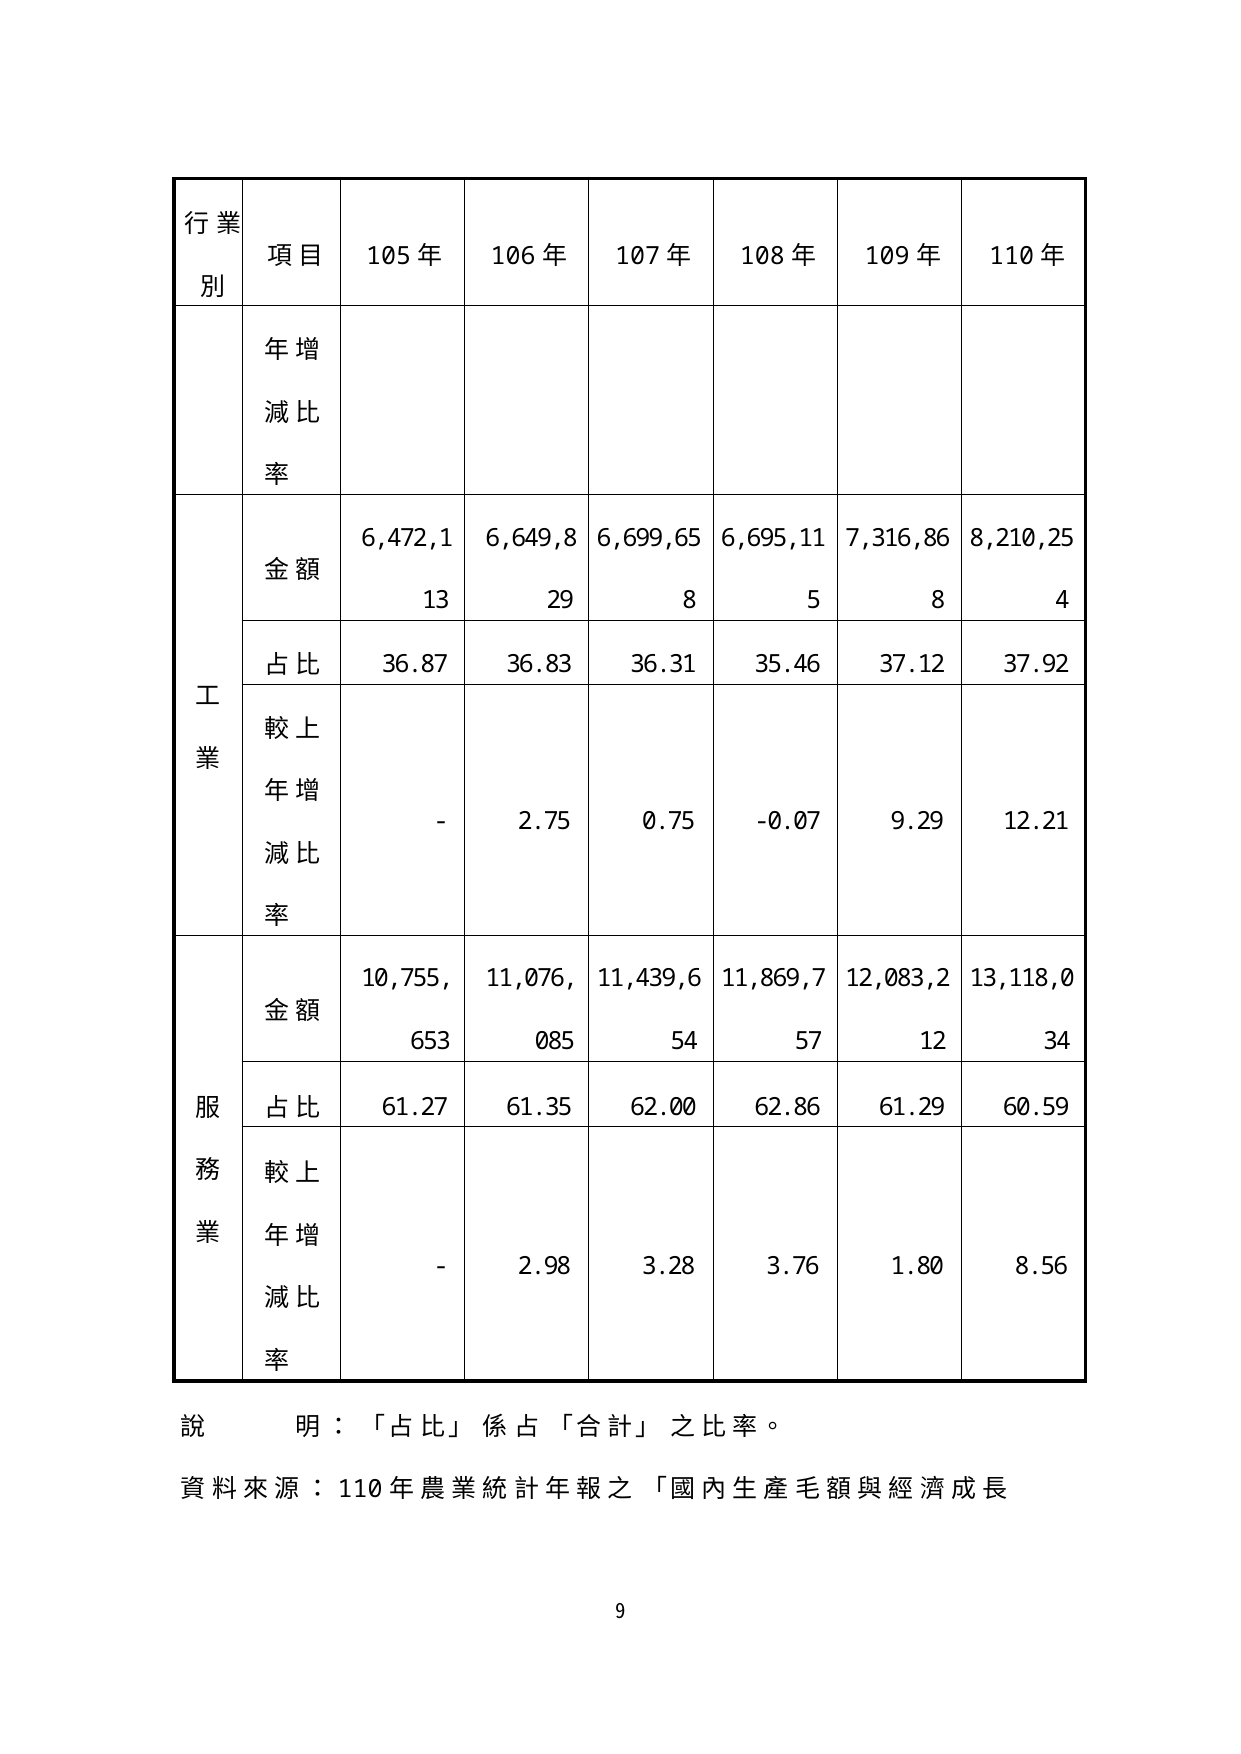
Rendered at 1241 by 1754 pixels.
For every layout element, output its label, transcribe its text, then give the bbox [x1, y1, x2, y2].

table_cell 9.29 [838, 685, 961, 934]
table_cell 62.86 [714, 1062, 837, 1126]
table_cell 3.76 [714, 1127, 837, 1379]
table_cell 服務業 [176, 936, 242, 1379]
table_cell 12,083,212 [838, 936, 961, 1061]
table_cell 年增減比率 [243, 306, 340, 494]
table_cell 1.80 [838, 1127, 961, 1379]
table_cell 11,869,757 [714, 936, 837, 1061]
table_cell 2.75 [465, 685, 588, 934]
table_cell 36.83 [465, 621, 588, 683]
table_cell 3.28 [589, 1127, 713, 1379]
table_cell 占比 [243, 621, 340, 683]
table_cell -0.07 [714, 685, 837, 934]
table_cell [838, 306, 961, 494]
table_cell [176, 306, 242, 494]
table_header 行業別 [176, 180, 242, 305]
table_cell - [341, 1127, 464, 1379]
table_cell 8,210,254 [962, 495, 1084, 620]
table_header 105年 [341, 180, 464, 305]
table_cell 11,076,085 [465, 936, 588, 1061]
table_cell 10,755,653 [341, 936, 464, 1061]
table_cell 7,316,868 [838, 495, 961, 620]
table_header 108年 [714, 180, 837, 305]
table_cell 13,118,034 [962, 936, 1084, 1061]
table_cell 36.87 [341, 621, 464, 683]
table_cell [589, 306, 713, 494]
table_cell 較上年增減比率 [243, 1127, 340, 1379]
table_cell 2.98 [465, 1127, 588, 1379]
table_cell 37.92 [962, 621, 1084, 683]
table_header 109年 [838, 180, 961, 305]
table_cell 金額 [243, 936, 340, 1061]
table_cell 37.12 [838, 621, 961, 683]
table_cell 8.56 [962, 1127, 1084, 1379]
table_cell - [341, 685, 464, 934]
table_cell 0.75 [589, 685, 713, 934]
table_header 107年 [589, 180, 713, 305]
table_cell 61.35 [465, 1062, 588, 1126]
table_cell 6,649,829 [465, 495, 588, 620]
table_header 106年 [465, 180, 588, 305]
table_header 項目 [243, 180, 340, 305]
table_cell 61.27 [341, 1062, 464, 1126]
table_cell 35.46 [714, 621, 837, 683]
table_header 110年 [962, 180, 1084, 305]
table_cell 占比 [243, 1062, 340, 1126]
table_cell 60.59 [962, 1062, 1084, 1126]
table_cell - [341, 306, 464, 494]
table_cell 6,695,115 [714, 495, 837, 620]
table_cell 61.29 [838, 1062, 961, 1126]
table_cell [714, 306, 837, 494]
table_cell 金額 [243, 495, 340, 620]
table_cell [962, 306, 1084, 494]
table_cell 6,472,113 [341, 495, 464, 620]
table_cell 6,699,658 [589, 495, 713, 620]
table_cell 12.21 [962, 685, 1084, 934]
table_cell 11,439,654 [589, 936, 713, 1061]
text 資料來源：110年農業統計年報之「國內生產毛額與經濟成長 [163, 1445, 1063, 1507]
table_cell 工業 [176, 495, 242, 934]
table_cell 62.00 [589, 1062, 713, 1126]
table_cell [465, 306, 588, 494]
table_cell 36.31 [589, 621, 713, 683]
text 說 明：「占比」係占「合計」之比率。 [163, 1382, 1063, 1445]
table_cell 較上年增減比率 [243, 685, 340, 934]
